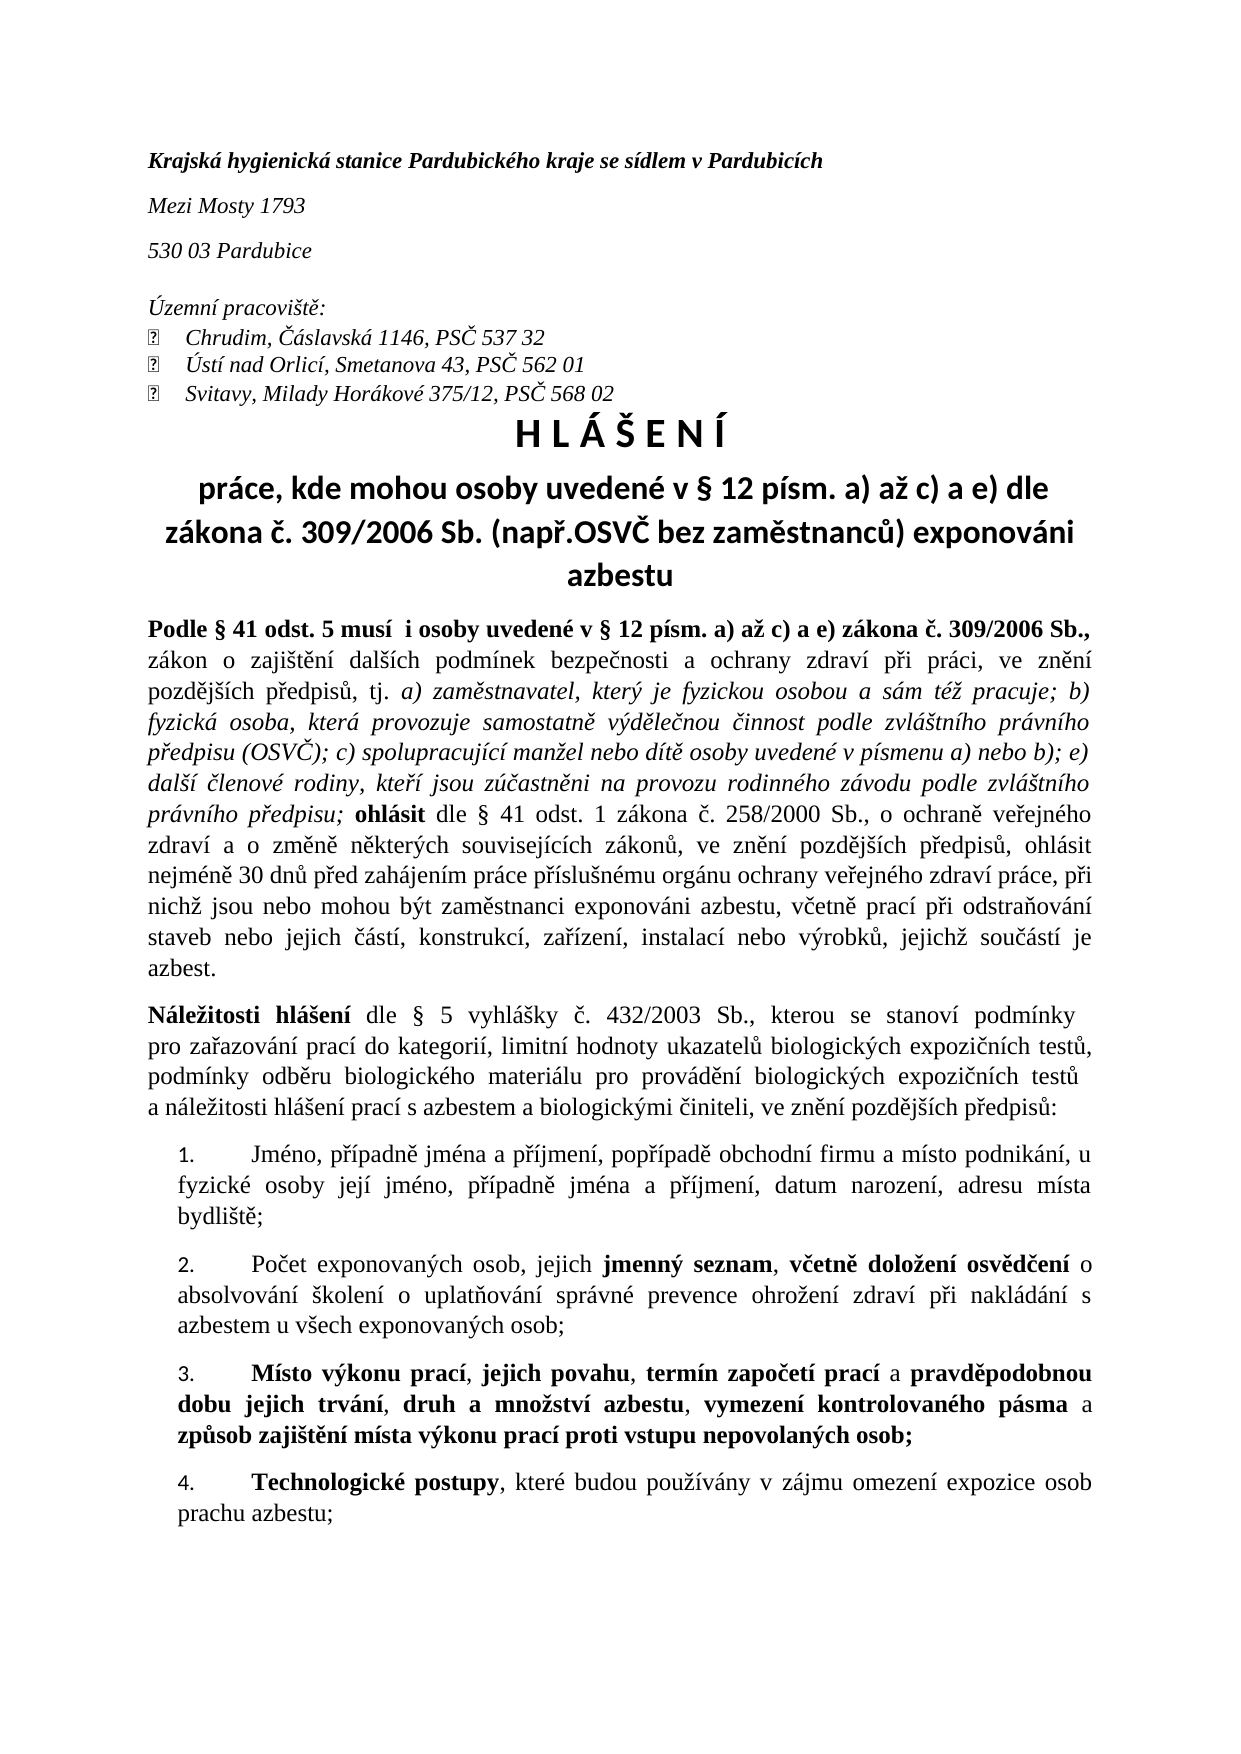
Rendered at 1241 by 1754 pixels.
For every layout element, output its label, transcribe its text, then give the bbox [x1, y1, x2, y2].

list Chrudim, Čáslavská 1146, PSČ 537 32 [148, 323, 1093, 351]
subtitle Mezi Mosty 1793 [148, 192, 1093, 219]
list Jméno, případně jména a příjmení, popřípadě obchodní firmu a místo podnikání, u fyzické osoby její jméno, případně jména a příjmení, datum narození, adresu místa bydliště; [177, 1139, 1093, 1230]
text 530 03 Pardubice [148, 237, 1093, 263]
text Územní pracoviště: [148, 294, 1093, 321]
text HLÁŠENÍ [148, 407, 1093, 457]
list Místo výkonu prací, jejich povahu, termín započetí prací a pravděpodobnou dobu jejich trvání, druh a množství azbestu, vymezení kontrolovaného pásma a způsob zajištění místa výkonu prací proti vstupu nepovolaných osob; [177, 1358, 1093, 1448]
text Podle § 41 odst. 5 musí i osoby uvedené v § 12 písm. a) až c) a e) zákona č. 309/2006 Sb., zákon o zajištění dalších podmínek bezpečnosti a ochrany zdraví při práci, ve znění pozdějších předpisů, tj. a) zaměstnavatel, který je fyzickou osobou a sám též pracuje; b) fyzická osoba, která provozuje samostatně výdělečnou činnost podle zvláštního právního předpisu (OSVČ); c) spolupracující manžel nebo dítě osoby uvedené v písmenu a) nebo b); e) další členové rodiny, kteří jsou zúčastněni na provozu rodinného závodu podle zvláštního právního předpisu; ohlásit dle § 41 odst. 1 zákona č. 258/2000 Sb., o ochraně veřejného zdraví a o změně některých souvisejících zákonů, ve znění pozdějších předpisů, ohlásit nejméně 30 dnů před zahájením práce příslušnému orgánu ochrany veřejného zdraví práce, při nichž jsou nebo mohou být zaměstnanci exponováni azbestu, včetně prací při odstraňování staveb nebo jejich částí, konstrukcí, zařízení, instalací nebo výrobků, jejichž součástí je azbest. [148, 614, 1093, 981]
subtitle Krajská hygienická stanice Pardubického kraje se sídlem v Pardubicích [148, 148, 1093, 174]
list Technologické postupy, které budou používány v zájmu omezení expozice osob prachu azbestu; [177, 1467, 1093, 1527]
list Ústí nad Orlicí, Smetanova 43, PSČ 562 01 [148, 351, 1093, 379]
list Svitavy, Milady Horákové 375/12, PSČ 568 02 [148, 379, 1093, 407]
text Náležitosti hlášení dle § 5 vyhlášky č. 432/2003 Sb., kterou se stanoví podmínky pro zařazování prací do kategorií, limitní hodnoty ukazatelů biologických expozičních testů, podmínky odběru biologického materiálu pro provádění biologických expozičních testů a náležitosti hlášení prací s azbestem a biologickými činiteli, ve znění pozdějších předpisů: [148, 1000, 1093, 1121]
text práce, kde mohou osoby uvedené v § 12 písm. a) až c) a e) dle zákona č. 309/2006 Sb. (např.OSVČ bez zaměstnanců) exponováni azbestu [148, 467, 1093, 595]
list Počet exponovaných osob, jejich jmenný seznam, včetně doložení osvědčení o absolvování školení o uplatňování správné prevence ohrožení zdraví při nakládání s azbestem u všech exponovaných osob; [177, 1249, 1093, 1339]
